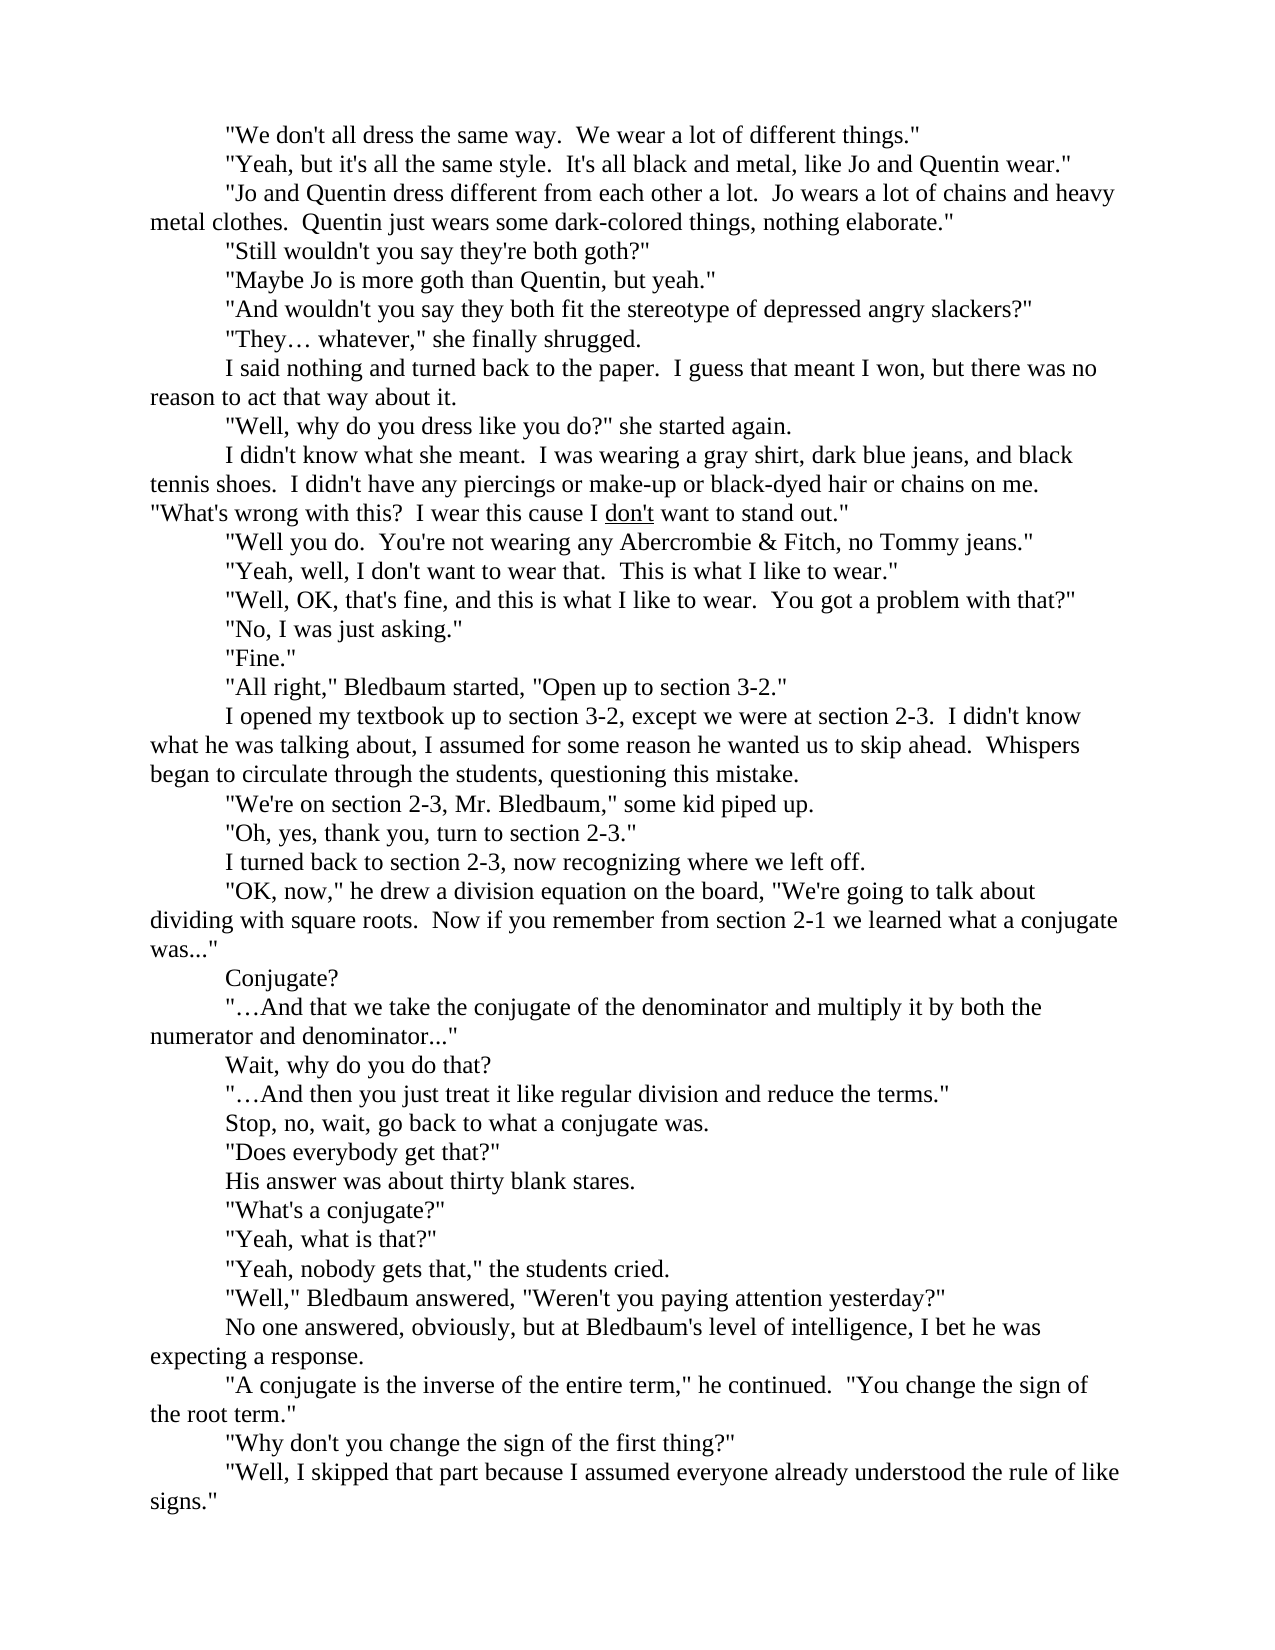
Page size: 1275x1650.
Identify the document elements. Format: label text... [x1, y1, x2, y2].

text "They… whatever," she finally shrugged. [150, 323, 1125, 352]
text "Yeah, what is that?" [150, 1224, 1125, 1253]
text "Jo and Quentin dress different from each other a lot. Jo wears a lot of chains and heavy metal clothes. Quentin just wears some dark-colored things, nothing elaborate." [150, 178, 1125, 236]
text "Yeah, nobody gets that," the students cried. [150, 1253, 1125, 1282]
text Conjugate? [150, 963, 1125, 992]
text I didn't know what she meant. I was wearing a gray shirt, dark blue jeans, and black tennis shoes. I didn't have any piercings or make-up or black-dyed hair or chains on me. "What's wrong with this? I wear this cause I don't want to stand out." [150, 440, 1125, 527]
text "We don't all dress the same way. We wear a lot of different things." [150, 120, 1125, 149]
text "OK, now," he drew a division equation on the board, "We're going to talk about dividing with square roots. Now if you remember from section 2-1 we learned what a conjugate was..." [150, 876, 1125, 963]
text I said nothing and turned back to the paper. I guess that meant I won, but there was no reason to act that way about it. [150, 352, 1125, 411]
text I turned back to section 2-3, now recognizing where we left off. [150, 847, 1125, 876]
text I opened my textbook up to section 3-2, except we were at section 2-3. I didn't know what he was talking about, I assumed for some reason he wanted us to skip ahead. Whispers began to circulate through the students, questioning this mistake. [150, 701, 1125, 788]
text "Yeah, well, I don't want to wear that. This is what I like to wear." [150, 556, 1125, 585]
text "…And that we take the conjugate of the denominator and multiply it by both the numerator and denominator..." [150, 992, 1125, 1050]
text "We're on section 2-3, Mr. Bledbaum," some kid piped up. [150, 788, 1125, 817]
text "Still wouldn't you say they're both goth?" [150, 236, 1125, 265]
text "Well," Bledbaum answered, "Weren't you paying attention yesterday?" [150, 1282, 1125, 1312]
text "…And then you just treat it like regular division and reduce the terms." [150, 1079, 1125, 1108]
text "Does everybody get that?" [150, 1137, 1125, 1166]
text "All right," Bledbaum started, "Open up to section 3-2." [150, 672, 1125, 701]
text "Why don't you change the sign of the first thing?" [150, 1428, 1125, 1457]
text "Well, why do you dress like you do?" she started again. [150, 411, 1125, 440]
text "And wouldn't you say they both fit the stereotype of depressed angry slackers?" [150, 294, 1125, 323]
text "Well, I skipped that part because I assumed everyone already understood the rule of like signs." [150, 1457, 1125, 1515]
text "Well you do. You're not wearing any Abercrombie & Fitch, no Tommy jeans." [150, 527, 1125, 556]
text "Maybe Jo is more goth than Quentin, but yeah." [150, 265, 1125, 294]
text "Yeah, but it's all the same style. It's all black and metal, like Jo and Quentin wear." [150, 149, 1125, 178]
text "A conjugate is the inverse of the entire term," he continued. "You change the sign of the root term." [150, 1370, 1125, 1428]
text "What's a conjugate?" [150, 1195, 1125, 1224]
text "Well, OK, that's fine, and this is what I like to wear. You got a problem with that?" [150, 585, 1125, 614]
text Wait, why do you do that? [150, 1050, 1125, 1079]
text "No, I was just asking." [150, 614, 1125, 643]
text Stop, no, wait, go back to what a conjugate was. [150, 1108, 1125, 1137]
text No one answered, obviously, but at Bledbaum's level of intelligence, I bet he was expecting a response. [150, 1312, 1125, 1370]
text "Fine." [150, 643, 1125, 672]
text "Oh, yes, thank you, turn to section 2-3." [150, 817, 1125, 847]
text His answer was about thirty blank stares. [150, 1166, 1125, 1195]
